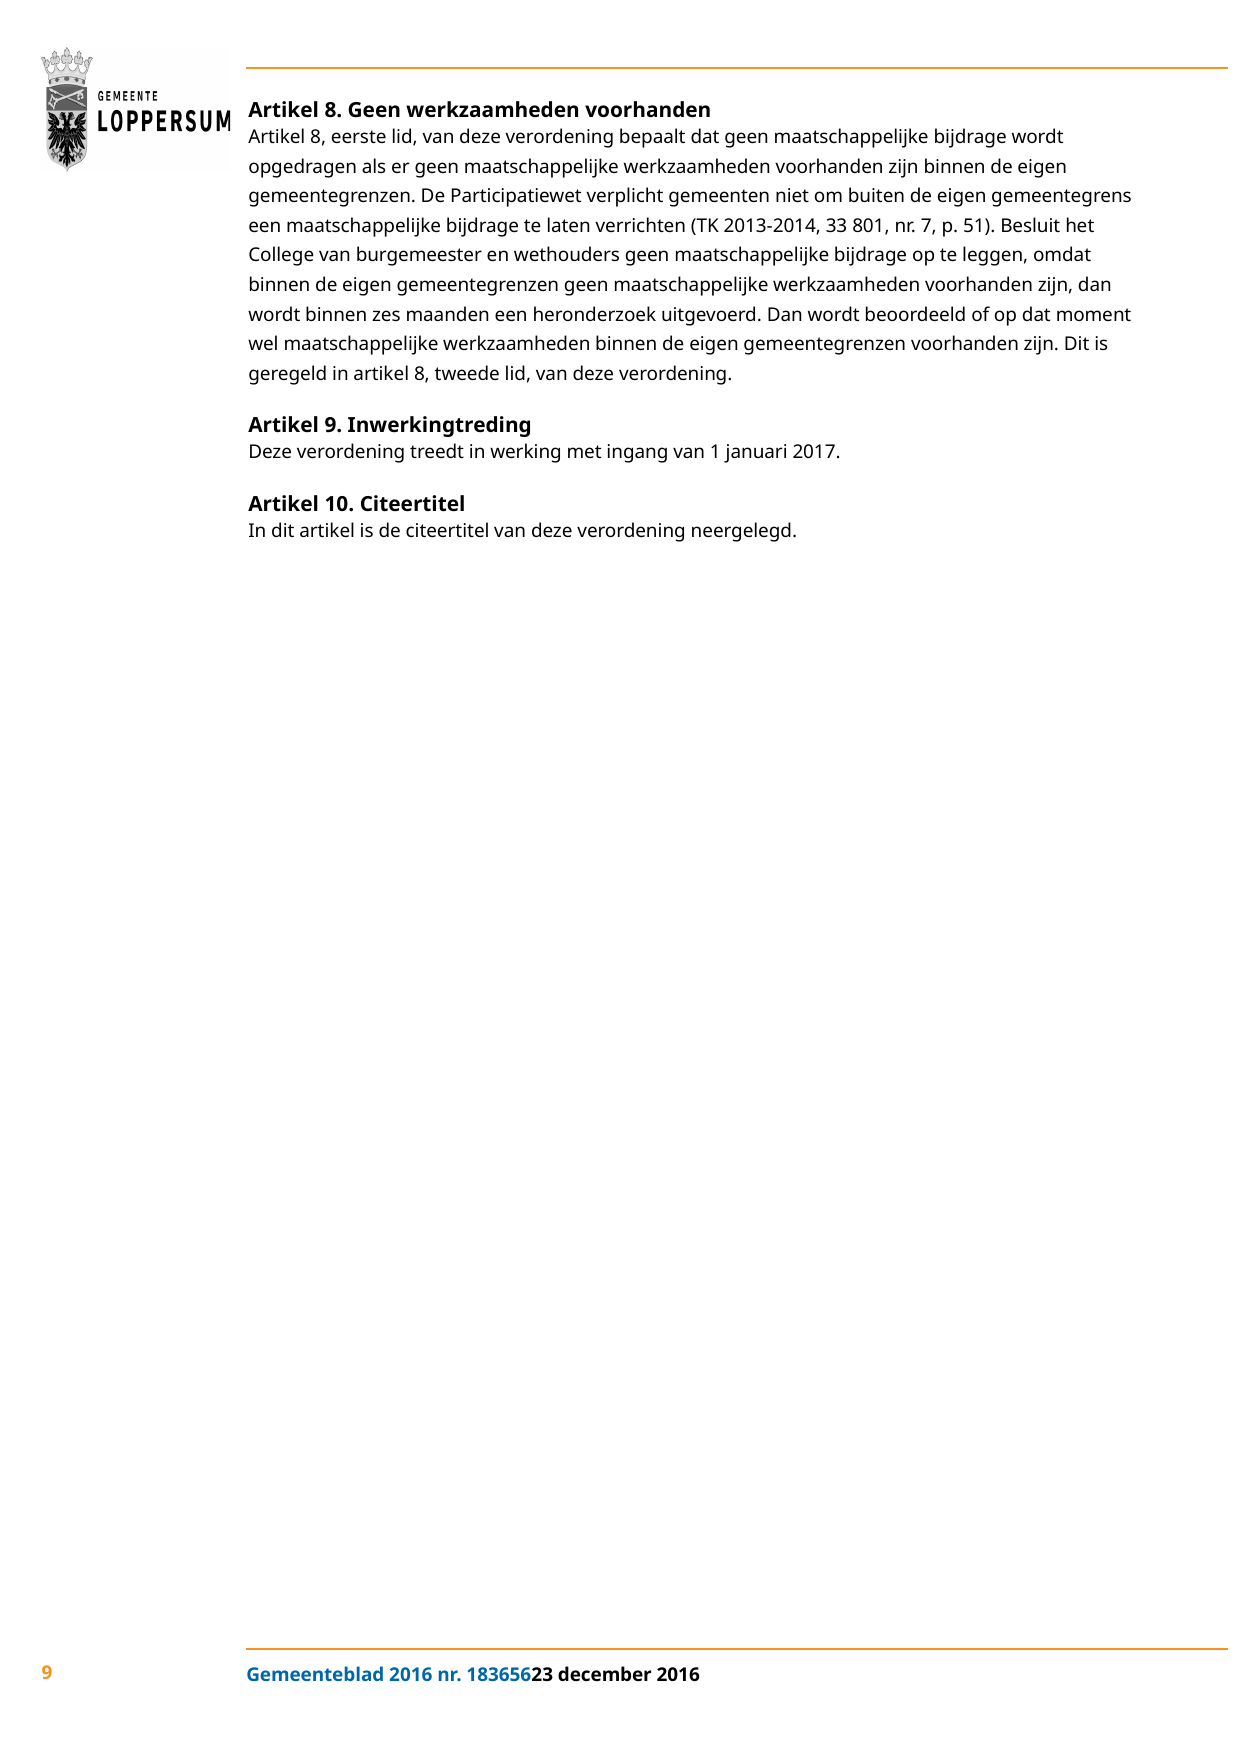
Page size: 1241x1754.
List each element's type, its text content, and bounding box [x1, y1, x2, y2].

text Artikel 8. Geen werkzaamheden voorhanden [248, 95, 1152, 123]
text Artikel 9. Inwerkingtreding [248, 410, 1152, 439]
text Deze verordening treedt in werking met ingang van 1 januari 2017. [248, 439, 1152, 464]
picture [41, 47, 231, 172]
text In dit artikel is de citeertitel van deze verordening neergelegd. [248, 518, 1152, 543]
text Artikel 8, eerste lid, van deze verordening bepaalt dat geen maatschappelijke bijdrage wordt opgedragen als er geen maatschappelijke werkzaamheden voorhanden zijn binnen de eigen gemeentegrenzen. De Participatiewet verplicht gemeenten niet om buiten de eigen gemeentegrens een maatschappelijke bijdrage te laten verrichten (TK 2013-2014, 33 801, nr. 7, p. 51). Besluit het College van burgemeester en wethouders geen maatschappelijke bijdrage op te leggen, omdat binnen de eigen gemeentegrenzen geen maatschappelijke werkzaamheden voorhanden zijn, dan wordt binnen zes maanden een heronderzoek uitgevoerd. Dan wordt beoordeeld of op dat moment wel maatschappelijke werkzaamheden binnen de eigen gemeentegrenzen voorhanden zijn. Dit is geregeld in artikel 8, tweede lid, van deze verordening. [248, 123, 1152, 386]
text Artikel 10. Citeertitel [248, 489, 1152, 518]
